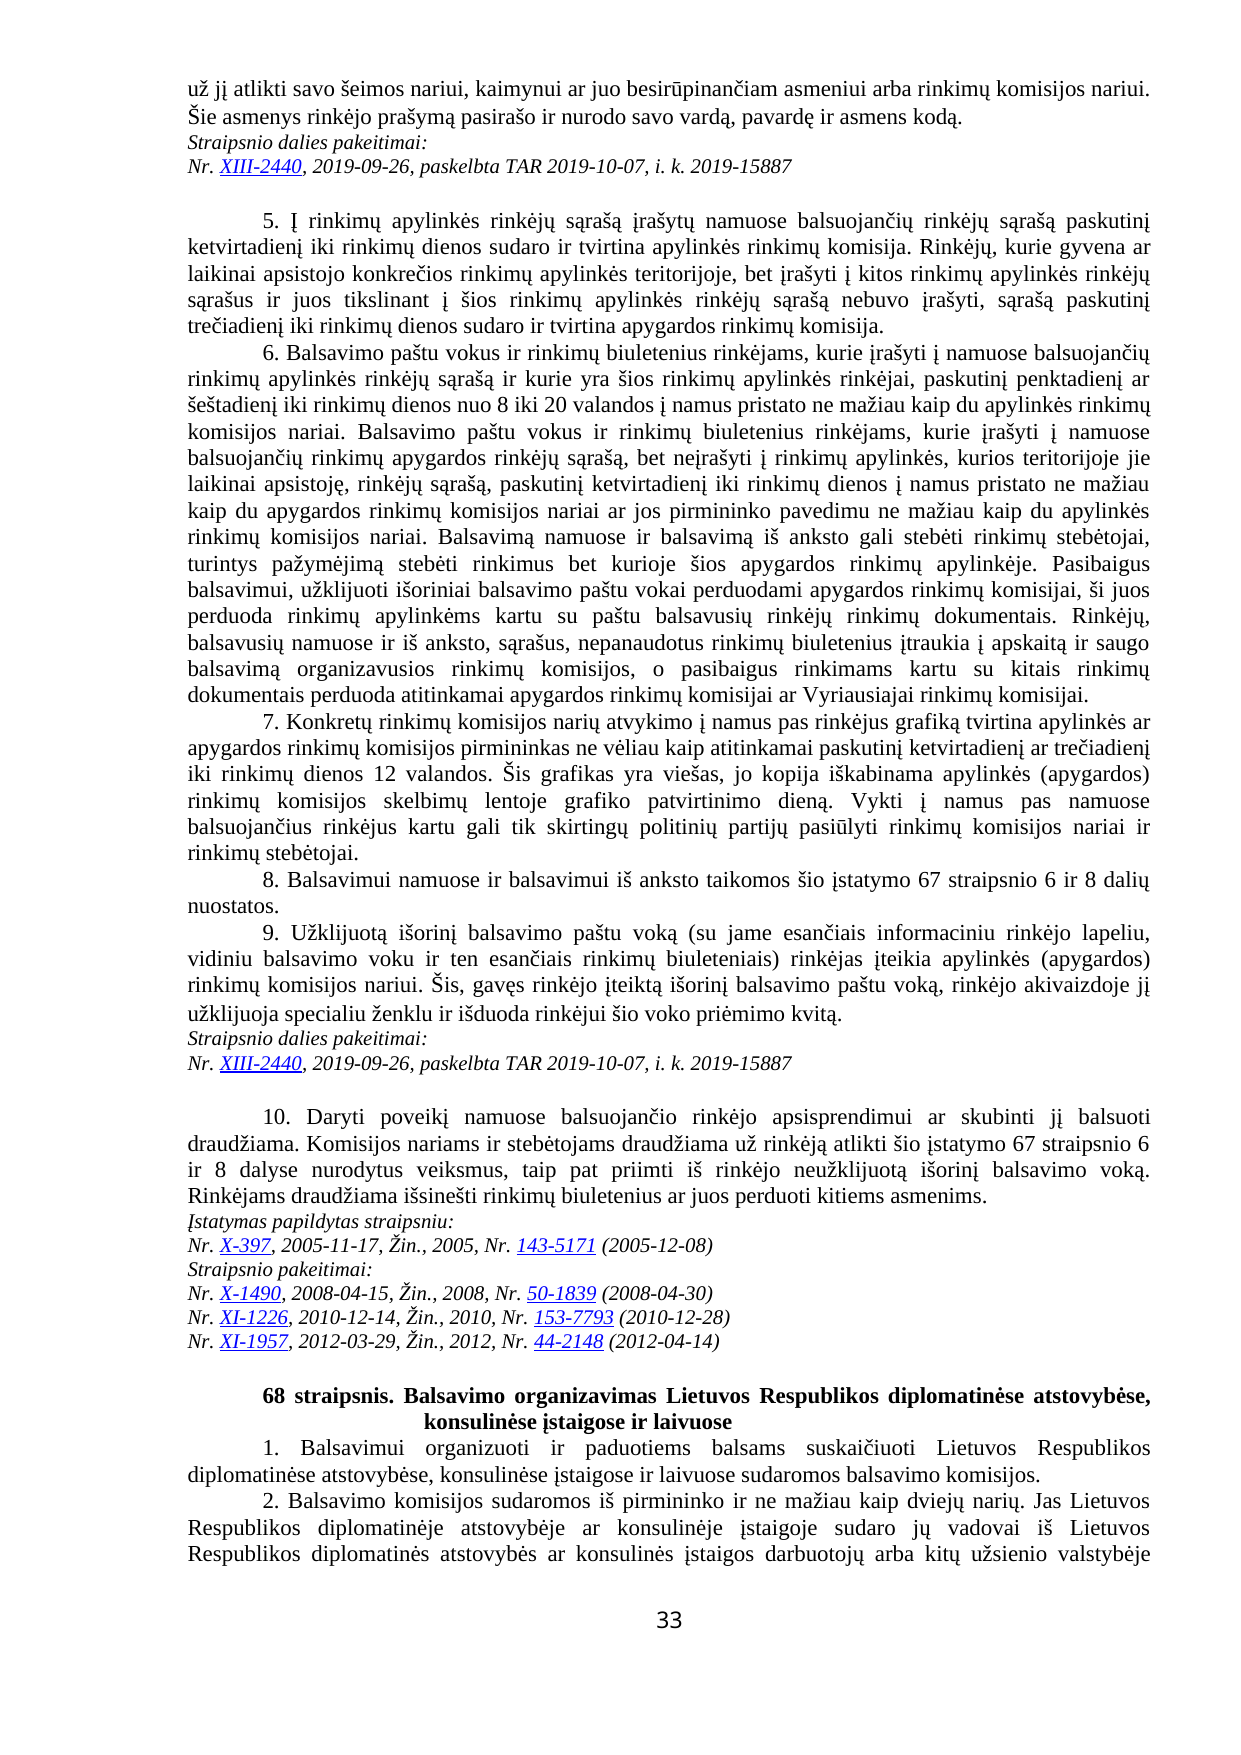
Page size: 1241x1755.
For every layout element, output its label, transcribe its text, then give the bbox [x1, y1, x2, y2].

text 10. Daryti poveikį namuose balsuojančio rinkėjo apsisprendimui ar skubinti jį balsuoti draudžiama. Komisijos nariams ir stebėtojams draudžiama už rinkėją atlikti šio įstatymo 67 straipsnio 6 ir 8 dalyse nurodytus veiksmus, taip pat priimti iš rinkėjo neužklijuotą išorinį balsavimo voką. Rinkėjams draudžiama išsinešti rinkimų biuletenius ar juos perduoti kitiems asmenims. [187, 1103, 1152, 1209]
text Nr. XI-1226, 2010-12-14, Žin., 2010, Nr. 153-7793 (2010-12-28) [187, 1305, 1152, 1329]
text 5. Į rinkimų apylinkės rinkėjų sąrašą įrašytų namuose balsuojančių rinkėjų sąrašą paskutinį ketvirtadienį iki rinkimų dienos sudaro ir tvirtina apylinkės rinkimų komisija. Rinkėjų, kurie gyvena ar laikinai apsistojo konkrečios rinkimų apylinkės teritorijoje, bet įrašyti į kitos rinkimų apylinkės rinkėjų sąrašus ir juos tikslinant į šios rinkimų apylinkės rinkėjų sąrašą nebuvo įrašyti, sąrašą paskutinį trečiadienį iki rinkimų dienos sudaro ir tvirtina apygardos rinkimų komisija. [187, 207, 1152, 339]
text 2. Balsavimo komisijos sudaromos iš pirmininko ir ne mažiau kaip dviejų narių. Jas Lietuvos Respublikos diplomatinėje atstovybėje ar konsulinėje įstaigoje sudaro jų vadovai iš Lietuvos Respublikos diplomatinės atstovybės ar konsulinės įstaigos darbuotojų arba kitų užsienio valstybėje [187, 1487, 1152, 1566]
text Straipsnio pakeitimai: [187, 1257, 1152, 1281]
text 1. Balsavimui organizuoti ir paduotiems balsams suskaičiuoti Lietuvos Respublikos diplomatinėse atstovybėse, konsulinėse įstaigose ir laivuose sudaromos balsavimo komisijos. [187, 1434, 1152, 1487]
text Nr. XI-1957, 2012-03-29, Žin., 2012, Nr. 44-2148 (2012-04-14) [187, 1329, 1152, 1353]
text Nr. X-1490, 2008-04-15, Žin., 2008, Nr. 50-1839 (2008-04-30) [187, 1281, 1152, 1305]
text Nr. XIII-2440, 2019-09-26, paskelbta TAR 2019-10-07, i. k. 2019-15887 [187, 154, 1152, 178]
text 7. Konkretų rinkimų komisijos narių atvykimo į namus pas rinkėjus grafiką tvirtina apylinkės ar apygardos rinkimų komisijos pirmininkas ne vėliau kaip atitinkamai paskutinį ketvirtadienį ar trečiadienį iki rinkimų dienos 12 valandos. Šis grafikas yra viešas, jo kopija iškabinama apylinkės (apygardos) rinkimų komisijos skelbimų lentoje grafiko patvirtinimo dieną. Vykti į namus pas namuose balsuojančius rinkėjus kartu gali tik skirtingų politinių partijų pasiūlyti rinkimų komisijos nariai ir rinkimų stebėtojai. [187, 708, 1152, 866]
text Nr. XIII-2440, 2019-09-26, paskelbta TAR 2019-10-07, i. k. 2019-15887 [187, 1050, 1152, 1074]
text Nr. X-397, 2005-11-17, Žin., 2005, Nr. 143-5171 (2005-12-08) [187, 1233, 1152, 1257]
text 6. Balsavimo paštu vokus ir rinkimų biuletenius rinkėjams, kurie įrašyti į namuose balsuojančių rinkimų apylinkės rinkėjų sąrašą ir kurie yra šios rinkimų apylinkės rinkėjai, paskutinį penktadienį ar šeštadienį iki rinkimų dienos nuo 8 iki 20 valandos į namus pristato ne mažiau kaip du apylinkės rinkimų komisijos nariai. Balsavimo paštu vokus ir rinkimų biuletenius rinkėjams, kurie įrašyti į namuose balsuojančių rinkimų apygardos rinkėjų sąrašą, bet neįrašyti į rinkimų apylinkės, kurios teritorijoje jie laikinai apsistoję, rinkėjų sąrašą, paskutinį ketvirtadienį iki rinkimų dienos į namus pristato ne mažiau kaip du apygardos rinkimų komisijos nariai ar jos pirmininko pavedimu ne mažiau kaip du apylinkės rinkimų komisijos nariai. Balsavimą namuose ir balsavimą iš anksto gali stebėti rinkimų stebėtojai, turintys pažymėjimą stebėti rinkimus bet kurioje šios apygardos rinkimų apylinkėje. Pasibaigus balsavimui, užklijuoti išoriniai balsavimo paštu vokai perduodami apygardos rinkimų komisijai, ši juos perduoda rinkimų apylinkėms kartu su paštu balsavusių rinkėjų rinkimų dokumentais. Rinkėjų, balsavusių namuose ir iš anksto, sąrašus, nepanaudotus rinkimų biuletenius įtraukia į apskaitą ir saugo balsavimą organizavusios rinkimų komisijos, o pasibaigus rinkimams kartu su kitais rinkimų dokumentais perduoda atitinkamai apygardos rinkimų komisijai ar Vyriausiajai rinkimų komisijai. [187, 339, 1152, 708]
text 9. Užklijuotą išorinį balsavimo paštu voką (su jame esančiais informaciniu rinkėjo lapeliu, vidiniu balsavimo voku ir ten esančiais rinkimų biuleteniais) rinkėjas įteikia apylinkės (apygardos) rinkimų komisijos nariui. Šis, gavęs rinkėjo įteiktą išorinį balsavimo paštu voką, rinkėjo akivaizdoje jį užklijuoja specialiu ženklu ir išduoda rinkėjui šio voko priėmimo kvitą. [187, 918, 1152, 1026]
text Įstatymas papildytas straipsniu: [187, 1209, 1152, 1233]
text Straipsnio dalies pakeitimai: [187, 1026, 1152, 1050]
text už jį atlikti savo šeimos nariui, kaimynui ar juo besirūpinančiam asmeniui arba rinkimų komisijos nariui. Šie asmenys rinkėjo prašymą pasirašo ir nurodo savo vardą, pavardę ir asmens kodą. [187, 75, 1152, 130]
text 8. Balsavimui namuose ir balsavimui iš anksto taikomos šio įstatymo 67 straipsnio 6 ir 8 dalių nuostatos. [187, 866, 1152, 918]
text 68 straipsnis. Balsavimo organizavimas Lietuvos Respublikos diplomatinėse atstovybėse, konsulinėse įstaigose ir laivuose [262, 1382, 1152, 1434]
text Straipsnio dalies pakeitimai: [187, 130, 1152, 154]
